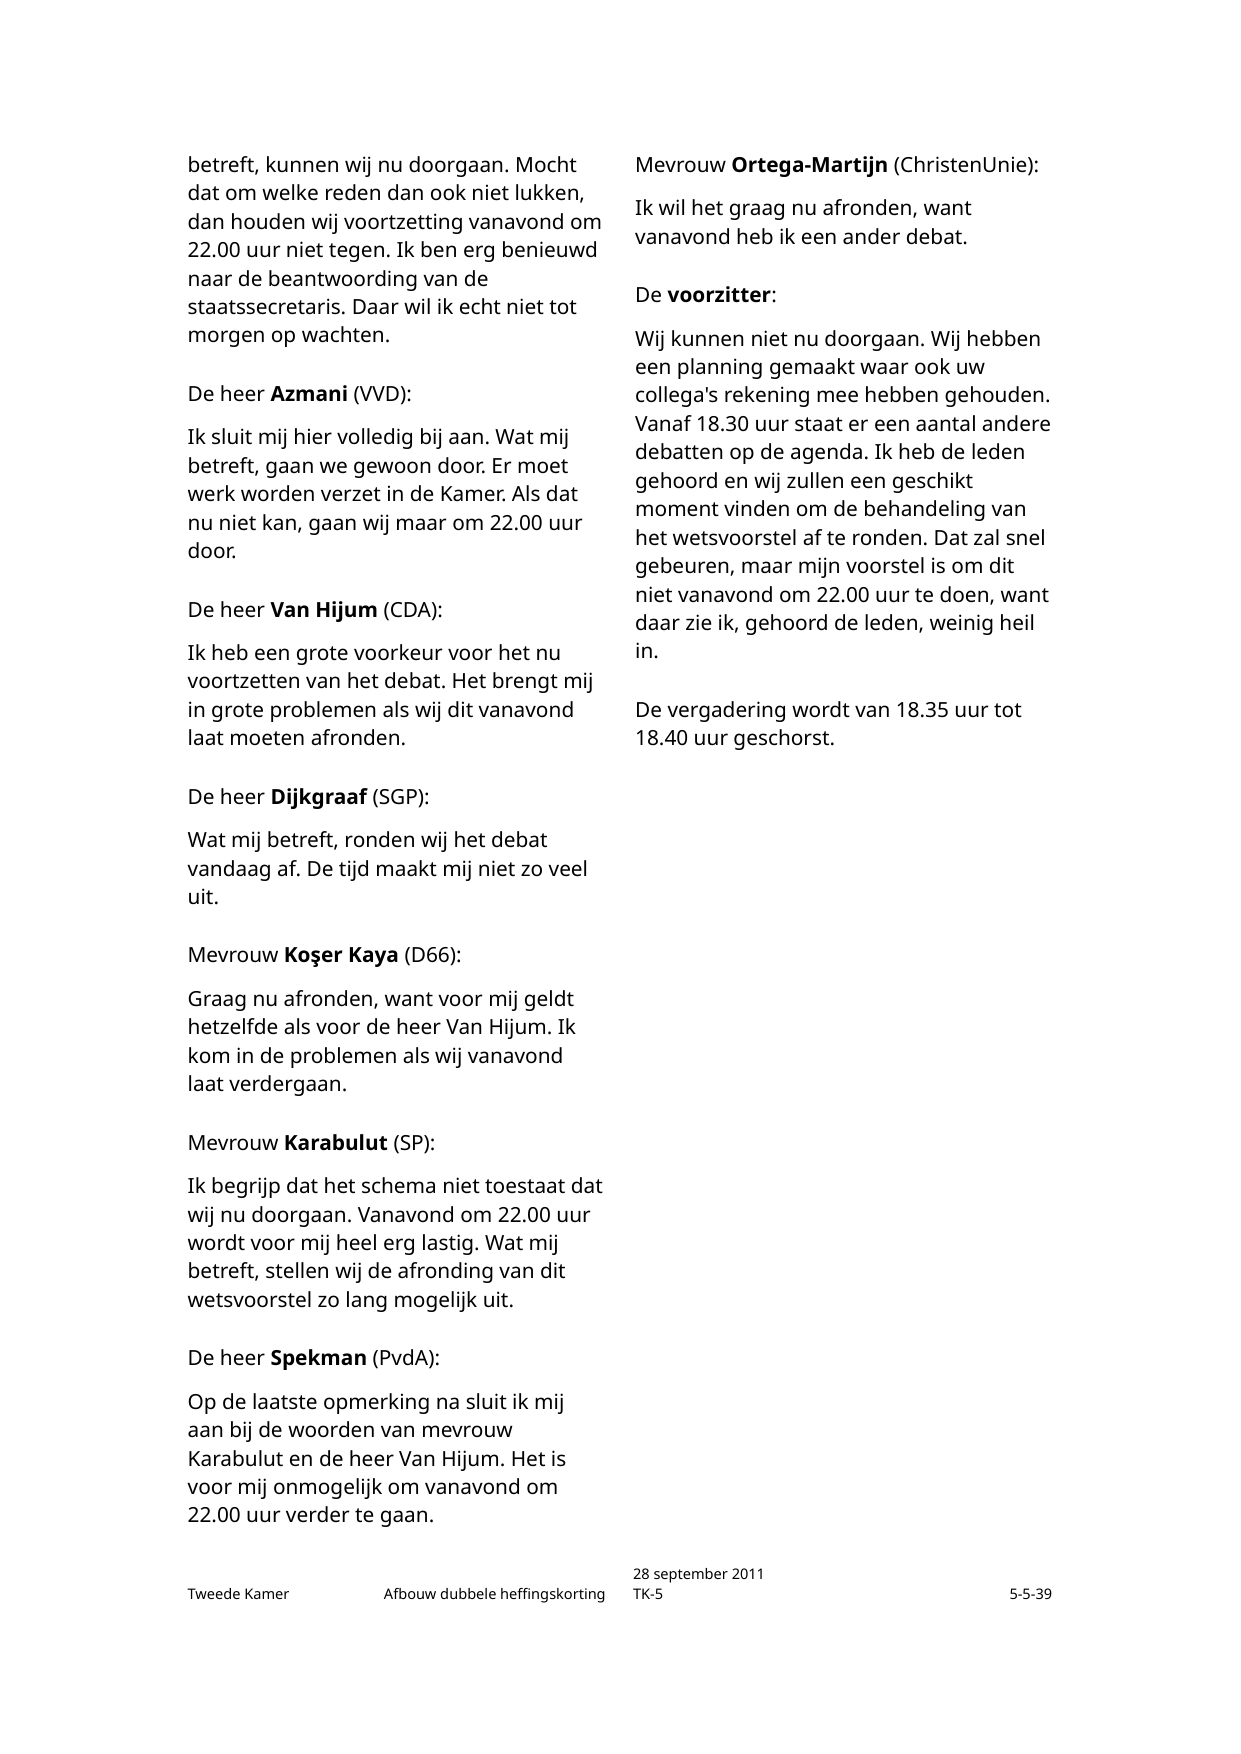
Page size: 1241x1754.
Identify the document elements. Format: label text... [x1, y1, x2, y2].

text Wat mij betreft, ronden wij het debat vandaag af. De tijd maakt mij niet zo veel uit. [187, 825, 605, 911]
text Ik sluit mij hier volledig bij aan. Wat mij betreft, gaan we gewoon door. Er moet werk worden verzet in de Kamer. Als dat nu niet kan, gaan wij maar om 22.00 uur door. [187, 422, 605, 565]
text betreft, kunnen wij nu doorgaan. Mocht dat om welke reden dan ook niet lukken, dan houden wij voortzetting vanavond om 22.00 uur niet tegen. Ik ben erg benieuwd naar de beantwoording van de staatssecretaris. Daar wil ik echt niet tot morgen op wachten. [187, 150, 605, 349]
text Wij kunnen niet nu doorgaan. Wij hebben een planning gemaakt waar ook uw collega's rekening mee hebben gehouden. Vanaf 18.30 uur staat er een aantal andere debatten op de agenda. Ik heb de leden gehoord en wij zullen een geschikt moment vinden om de behandeling van het wetsvoorstel af te ronden. Dat zal snel gebeuren, maar mijn voorstel is om dit niet vanavond om 22.00 uur te doen, want daar zie ik, gehoord de leden, weinig heil in. [635, 324, 1053, 665]
text Mevrouw Koşer Kaya (D66): [187, 941, 605, 969]
text De heer Van Hijum (CDA): [187, 595, 605, 623]
text De heer Spekman (PvdA): [187, 1343, 605, 1372]
text De vergadering wordt van 18.35 uur tot 18.40 uur geschorst. [635, 695, 1053, 752]
text De heer Dijkgraaf (SGP): [187, 782, 605, 810]
text Mevrouw Ortega-Martijn (ChristenUnie): [635, 150, 1053, 178]
text De voorzitter: [635, 280, 1053, 309]
text Ik wil het graag nu afronden, want vanavond heb ik een ander debat. [635, 193, 1053, 250]
text Ik heb een grote voorkeur voor het nu voortzetten van het debat. Het brengt mij in grote problemen als wij dit vanavond laat moeten afronden. [187, 638, 605, 752]
text Ik begrijp dat het schema niet toestaat dat wij nu doorgaan. Vanavond om 22.00 uur wordt voor mij heel erg lastig. Wat mij betreft, stellen wij de afronding van dit wetsvoorstel zo lang mogelijk uit. [187, 1171, 605, 1313]
text Graag nu afronden, want voor mij geldt hetzelfde als voor de heer Van Hijum. Ik kom in de problemen als wij vanavond laat verdergaan. [187, 984, 605, 1098]
text Mevrouw Karabulut (SP): [187, 1128, 605, 1156]
text Op de laatste opmerking na sluit ik mij aan bij de woorden van mevrouw Karabulut en de heer Van Hijum. Het is voor mij onmogelijk om vanavond om 22.00 uur verder te gaan. [187, 1387, 605, 1529]
text De heer Azmani (VVD): [187, 379, 605, 407]
